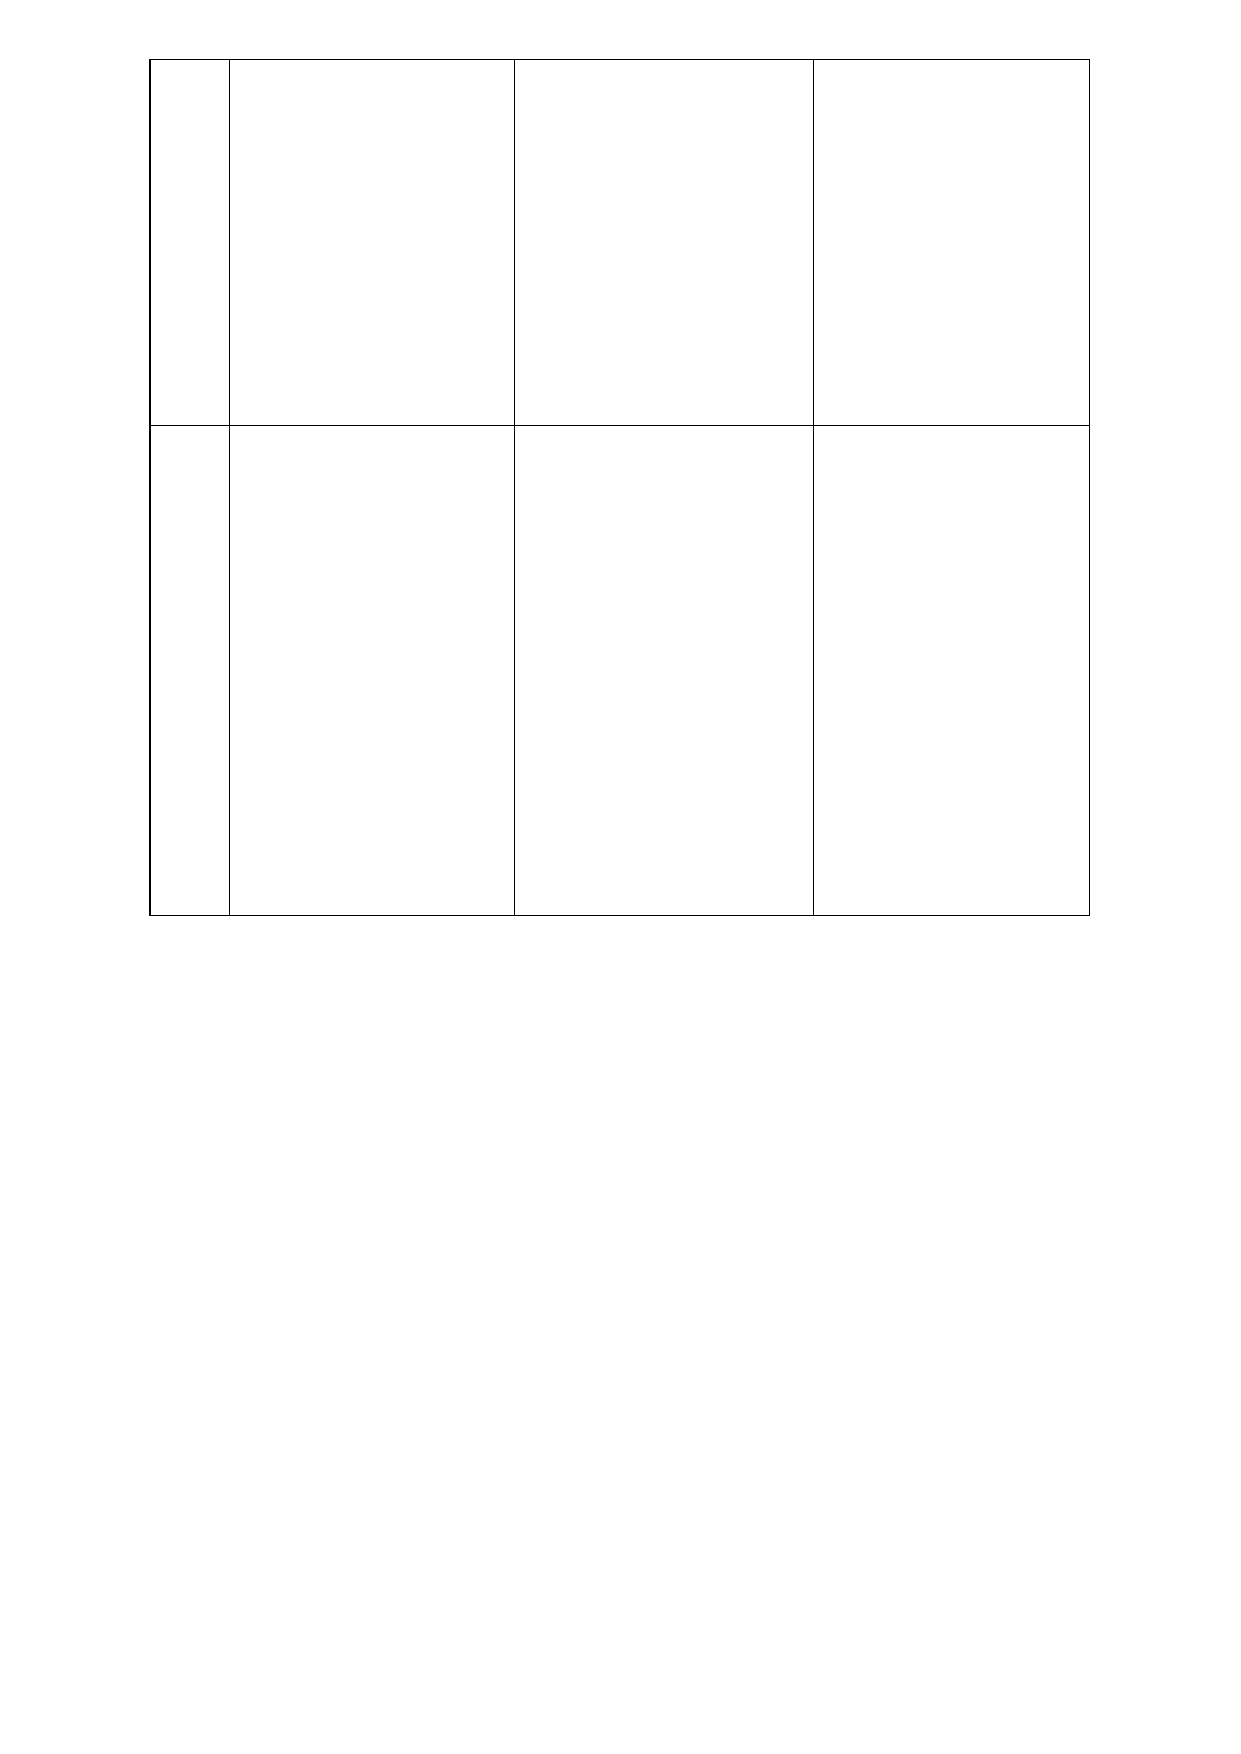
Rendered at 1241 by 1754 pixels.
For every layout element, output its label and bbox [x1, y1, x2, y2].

table_cell [230, 426, 514, 915]
table_cell [515, 426, 813, 915]
table_cell [515, 60, 813, 425]
table_cell [230, 60, 514, 425]
table_cell [151, 426, 229, 915]
table_cell [814, 426, 1089, 915]
table_cell [151, 60, 229, 425]
table_cell [814, 60, 1089, 425]
